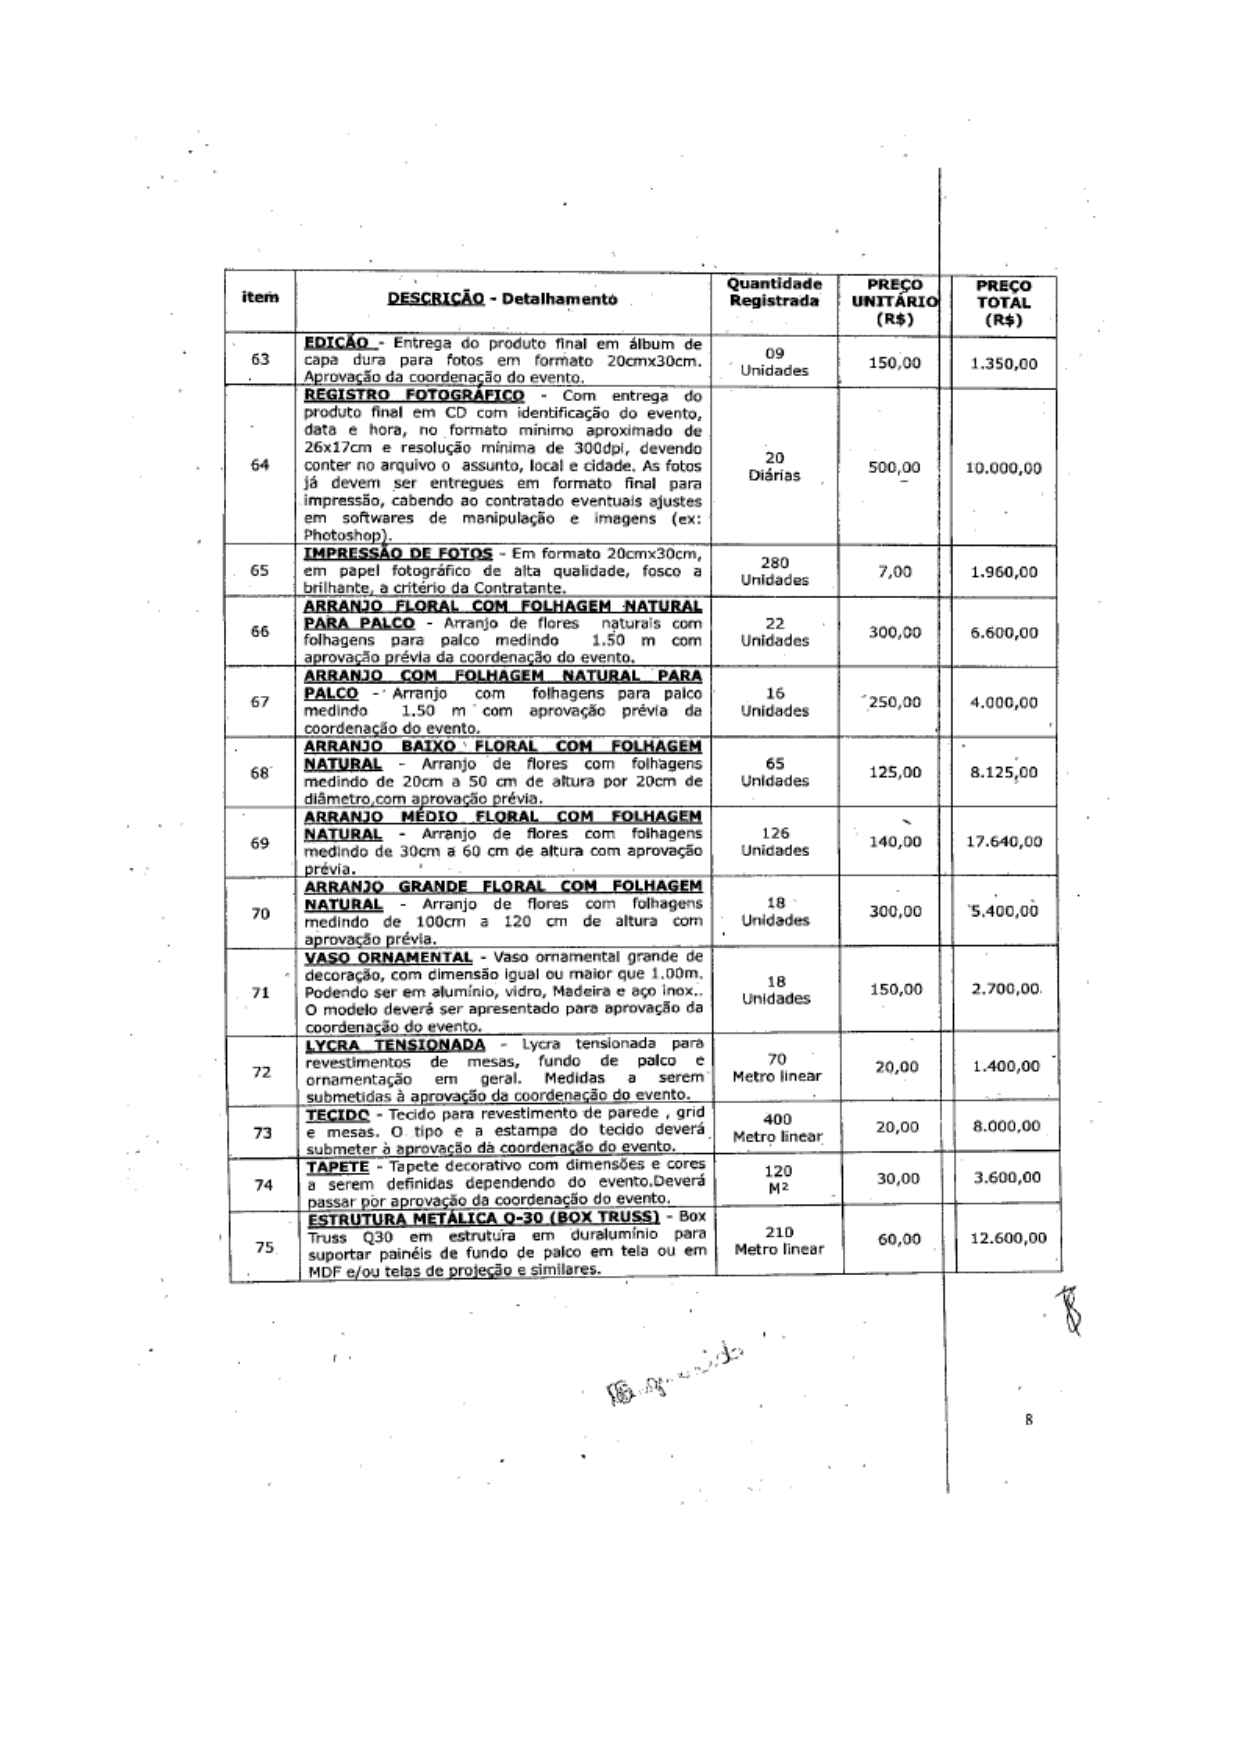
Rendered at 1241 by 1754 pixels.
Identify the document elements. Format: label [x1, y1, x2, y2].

picture [126, 118, 1114, 1508]
